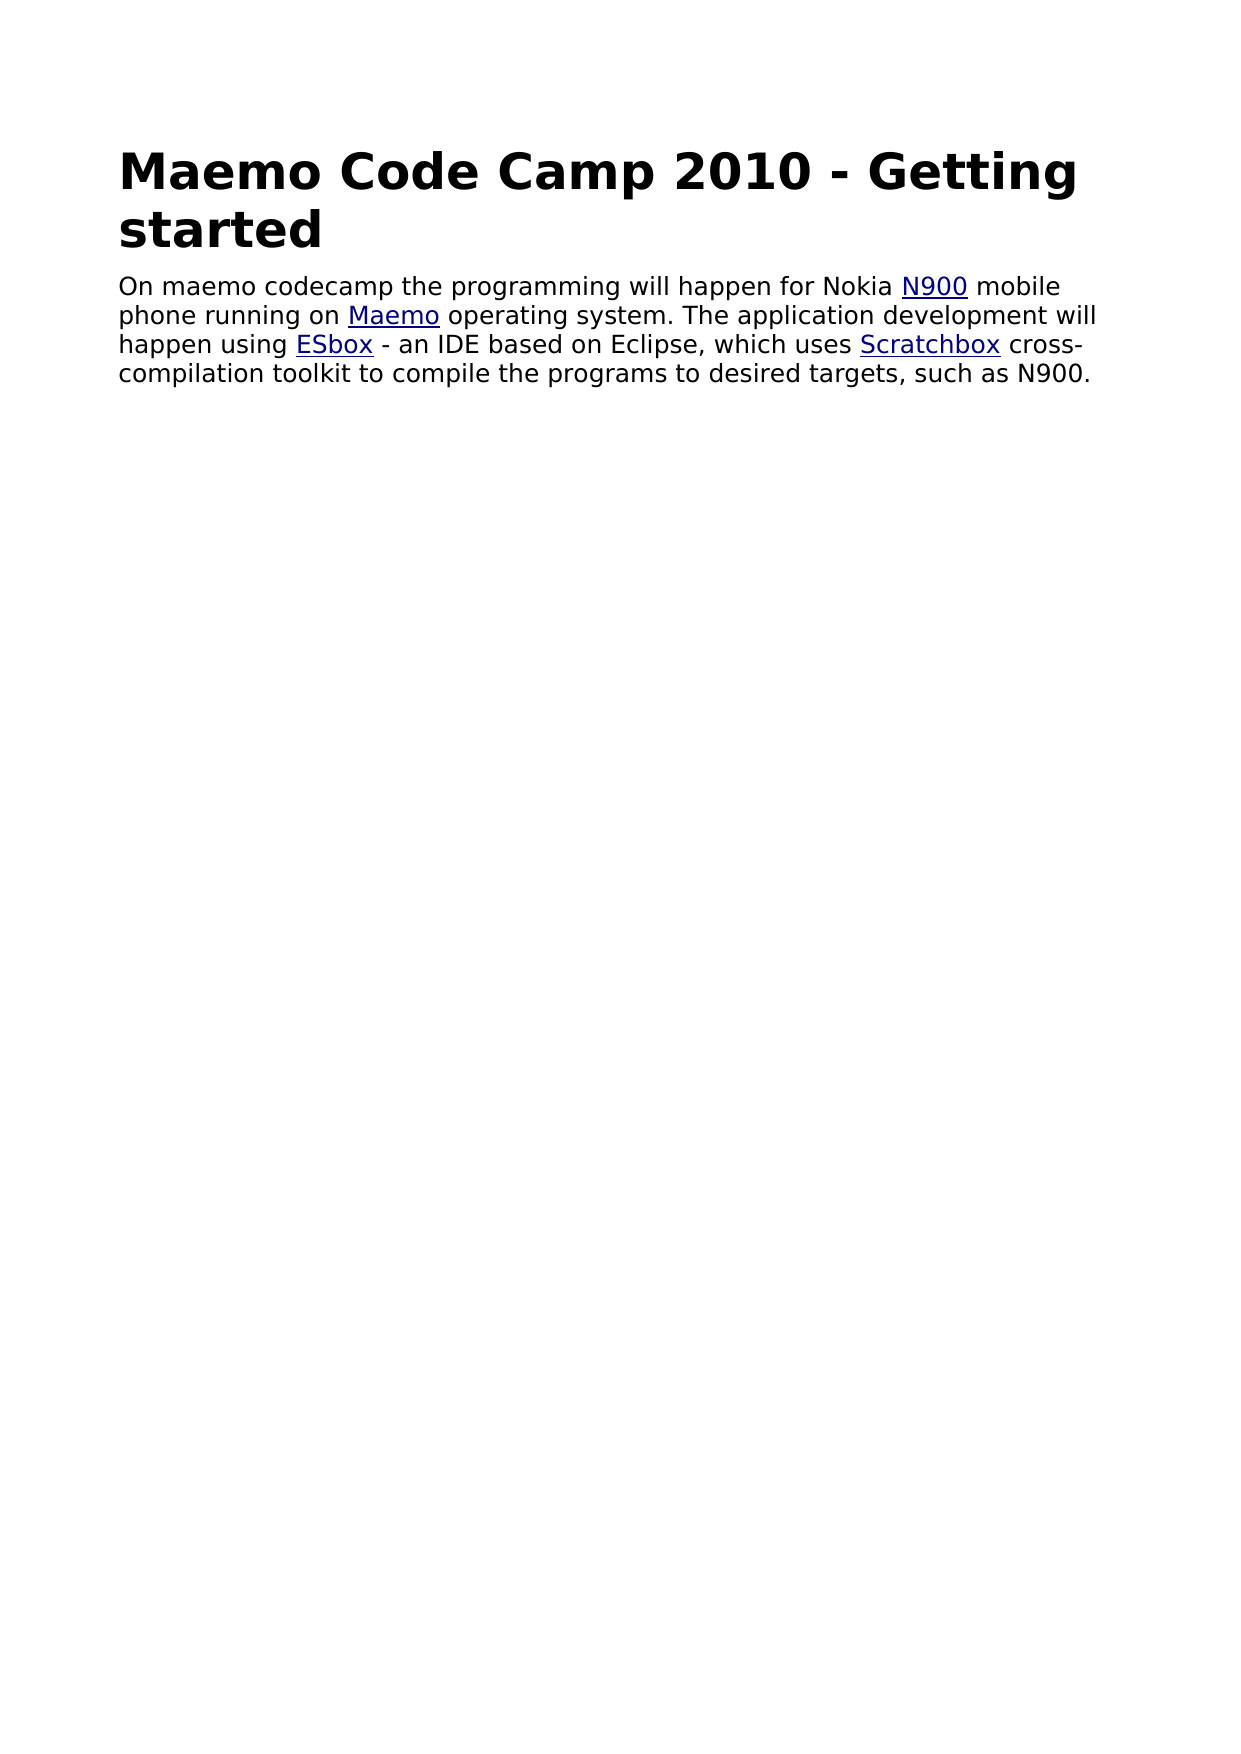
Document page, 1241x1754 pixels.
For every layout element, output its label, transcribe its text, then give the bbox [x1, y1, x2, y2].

subtitle Maemo Code Camp 2010 - Getting started [118, 143, 1122, 259]
text On maemo codecamp the programming will happen for Nokia N900 mobile phone running on Maemo operating system. The application development will happen using ESbox - an IDE based on Eclipse, which uses Scratchbox cross-compilation toolkit to compile the programs to desired targets, such as N900. [118, 272, 1122, 389]
